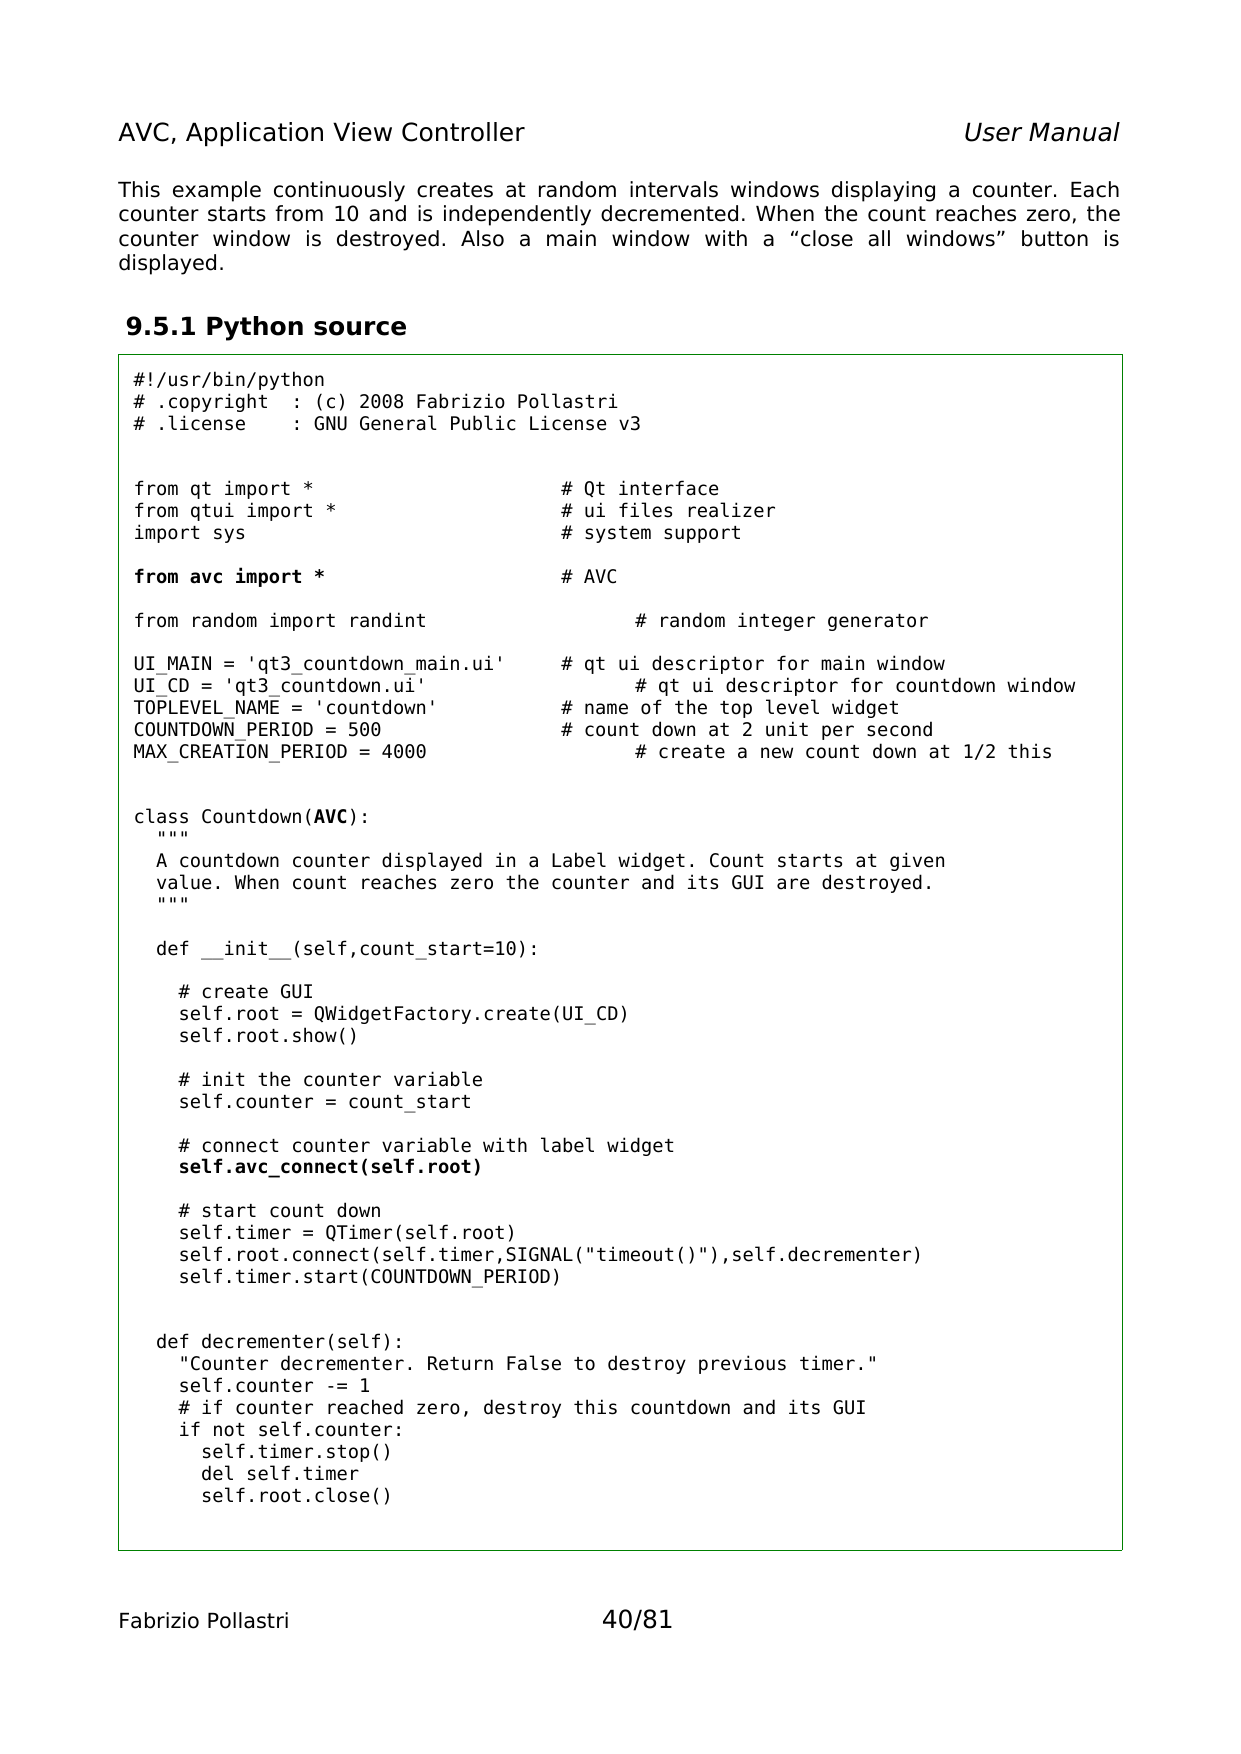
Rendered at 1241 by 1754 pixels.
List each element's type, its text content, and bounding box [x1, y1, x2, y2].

text def decrementer(self): [119, 1316, 1122, 1338]
text self.counter = count_start [119, 1076, 1122, 1113]
text self.root = QWidgetFactory.create(UI_CD) [119, 988, 1122, 1010]
text COUNTDOWN_PERIOD = 500 # count down at 2 unit per second [119, 704, 1122, 726]
text from random import randint # random integer generator [119, 594, 1122, 631]
text self.timer.start(COUNTDOWN_PERIOD) [119, 1251, 1122, 1288]
text # start count down [119, 1185, 1122, 1207]
text """ [119, 813, 1122, 835]
text """ [119, 879, 1122, 916]
text def __init__(self,count_start=10): [119, 923, 1122, 959]
text # if counter reached zero, destroy this countdown and its GUI [119, 1382, 1122, 1404]
subtitle Python source [118, 312, 1122, 341]
text del self.timer [119, 1448, 1122, 1469]
text class Countdown(AVC): [119, 791, 1122, 813]
text A countdown counter displayed in a Label widget. Count starts at given [119, 835, 1122, 857]
text value. When count reaches zero the counter and its GUI are destroyed. [119, 857, 1122, 879]
text TOPLEVEL_NAME = 'countdown' # name of the top level widget [119, 682, 1122, 704]
text from qt import * # Qt interface [119, 463, 1122, 485]
text self.avc_connect(self.root) [119, 1141, 1122, 1178]
text from qtui import * # ui files realizer [119, 485, 1122, 507]
text self.root.close() [119, 1469, 1122, 1506]
text # init the counter variable [119, 1054, 1122, 1076]
text This example continuously creates at random intervals windows displaying a counter. Each counter starts from 10 and is independently decremented. When the count reaches zero, the counter window is destroyed. Also a main window with a “close all windows” button is displayed. [118, 178, 1122, 275]
text "Counter decrementer. Return False to destroy previous timer." [119, 1338, 1122, 1360]
text self.timer.stop() [119, 1426, 1122, 1448]
text # create GUI [119, 966, 1122, 988]
text UI_CD = 'qt3_countdown.ui' # qt ui descriptor for countdown window [119, 660, 1122, 682]
text MAX_CREATION_PERIOD = 4000 # create a new count down at 1/2 this [119, 726, 1122, 763]
text #!/usr/bin/python [119, 355, 1122, 376]
text if not self.counter: [119, 1404, 1122, 1426]
text import sys # system support [119, 507, 1122, 544]
text self.counter -= 1 [119, 1360, 1122, 1382]
text # .copyright : (c) 2008 Fabrizio Pollastri [119, 376, 1122, 398]
text from avc import * # AVC [119, 551, 1122, 588]
text # .license : GNU General Public License v3 [119, 398, 1122, 434]
text # connect counter variable with label widget [119, 1119, 1122, 1141]
text self.root.show() [119, 1010, 1122, 1047]
text UI_MAIN = 'qt3_countdown_main.ui' # qt ui descriptor for main window [119, 638, 1122, 660]
text self.timer = QTimer(self.root) [119, 1207, 1122, 1229]
text self.root.connect(self.timer,SIGNAL("timeout()"),self.decrementer) [119, 1229, 1122, 1251]
